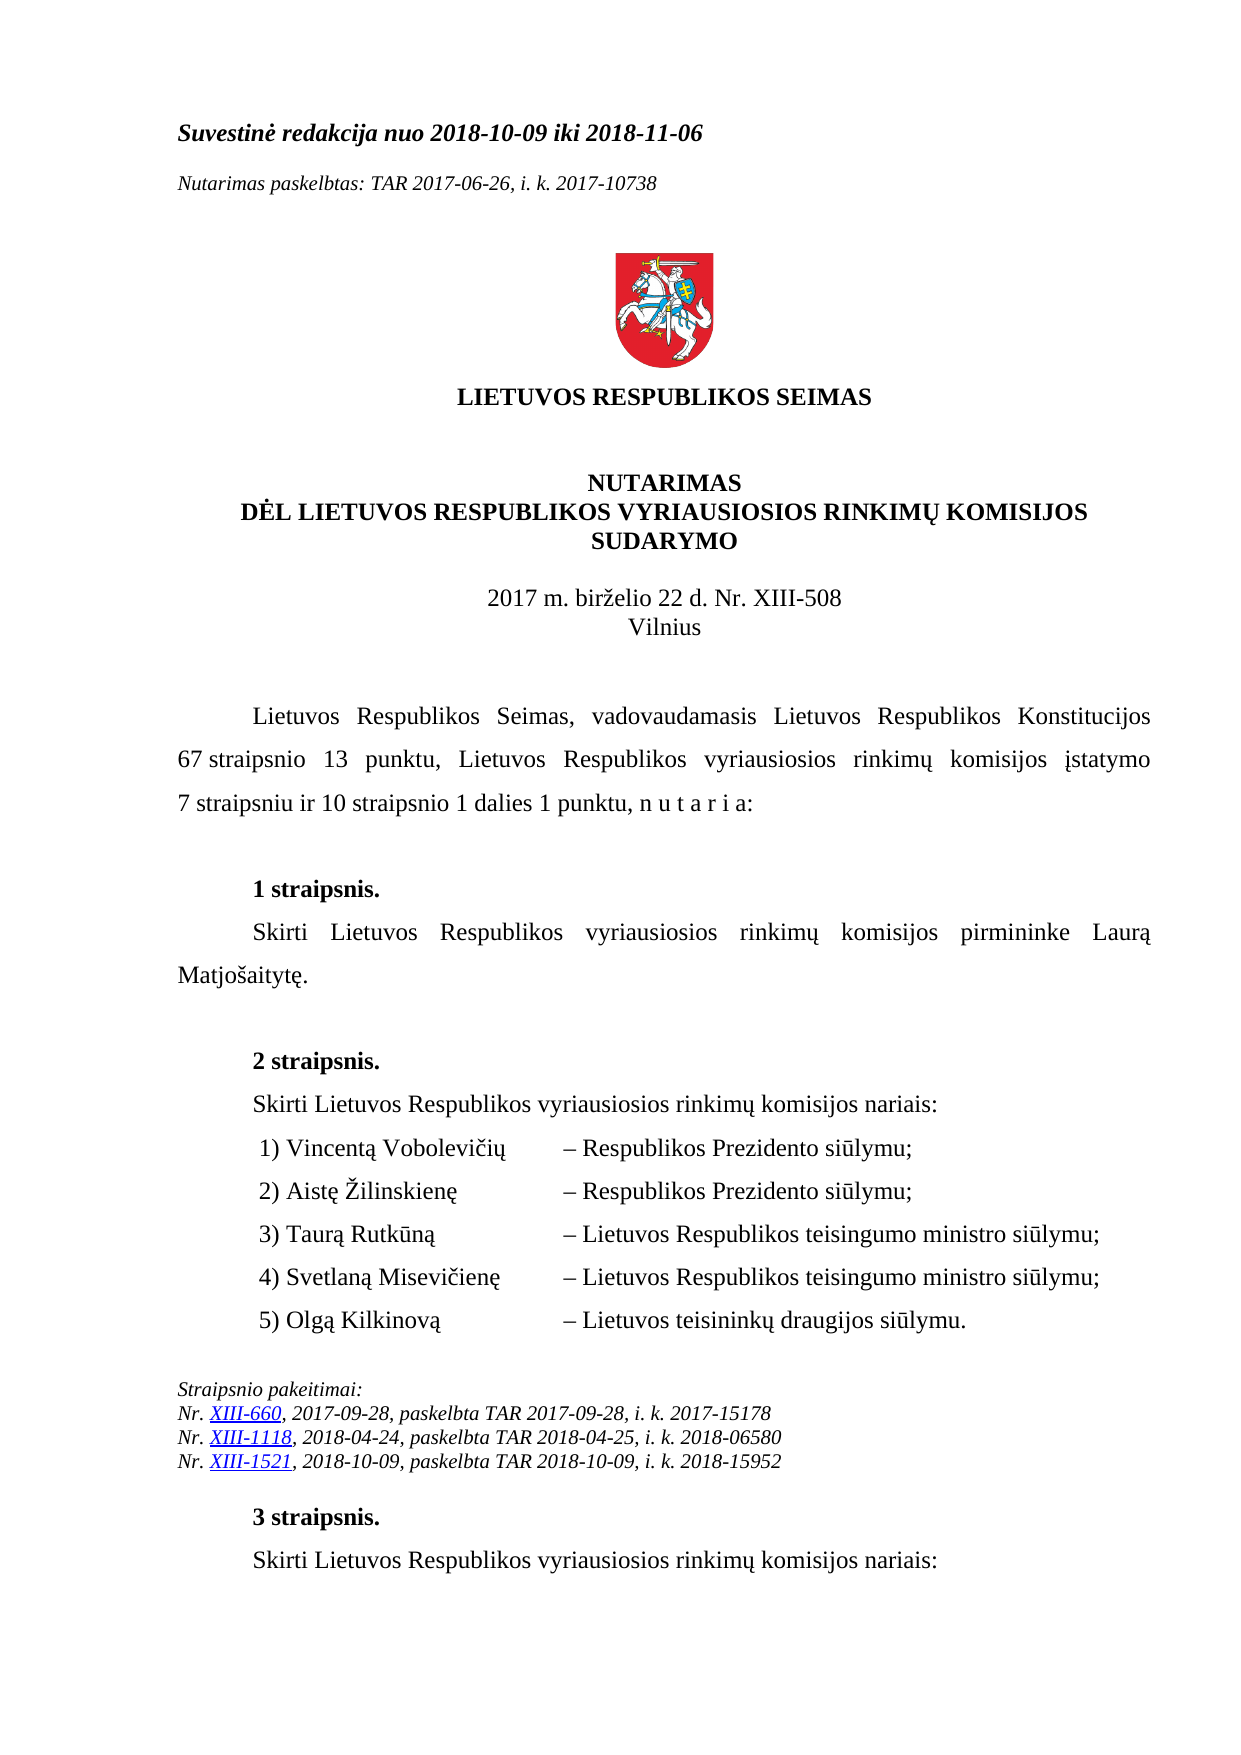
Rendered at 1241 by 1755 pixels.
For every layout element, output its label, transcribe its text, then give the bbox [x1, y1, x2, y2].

text NUTARIMAS [177, 468, 1152, 497]
text Lietuvos Respublikos Seimas, vadovaudamasis Lietuvos Respublikos Konstitucijos 67 straipsnio 13 punktu, Lietuvos Respublikos vyriausiosios rinkimų komisijos įstatymo 7 straipsniu ir 10 straipsnio 1 dalies 1 punktu, n u t a r i a: [177, 701, 1152, 816]
text Suvestinė redakcija nuo 2018-10-09 iki 2018-11-06 [177, 118, 1152, 147]
text 1 straipsnis. [177, 874, 1152, 903]
text Skirti Lietuvos Respublikos vyriausiosios rinkimų komisijos pirmininke Laurą Matjošaitytę. [177, 917, 1152, 989]
text Skirti Lietuvos Respublikos vyriausiosios rinkimų komisijos nariais: [177, 1545, 1152, 1573]
text 2017 m. birželio 22 d. Nr. XIII-508 [177, 583, 1152, 612]
text 2 straipsnis. [177, 1046, 1152, 1075]
table_cell – Lietuvos teisininkų draugijos siūlymu. [552, 1305, 1152, 1348]
table_cell 5) Olgą Kilkinovą [248, 1305, 552, 1348]
text Vilnius [177, 612, 1152, 641]
table_header 1) Vincentą Vobolevičių [248, 1133, 552, 1176]
text 3 straipsnis. [177, 1502, 1152, 1530]
text Nr. XIII-660, 2017-09-28, paskelbta TAR 2017-09-28, i. k. 2017-15178 [177, 1401, 1152, 1425]
text DĖL LIETUVOS RESPUBLIKOS VYRIAUSIOSIOS RINKIMŲ KOMISIJOS SUDARYMO [177, 497, 1152, 555]
table_cell – Respublikos Prezidento siūlymu; [552, 1176, 1152, 1219]
table_cell 3) Taurą Rutkūną [248, 1219, 552, 1262]
text Straipsnio pakeitimai: [177, 1377, 1152, 1401]
text LIETUVOS RESPUBLIKOS SEIMAS [177, 382, 1152, 411]
table_cell – Lietuvos Respublikos teisingumo ministro siūlymu; [552, 1219, 1152, 1262]
table_cell 2) Aistę Žilinskienę [248, 1176, 552, 1219]
text Nr. XIII-1521, 2018-10-09, paskelbta TAR 2018-10-09, i. k. 2018-15952 [177, 1449, 1152, 1473]
table_cell – Lietuvos Respublikos teisingumo ministro siūlymu; [552, 1262, 1152, 1305]
text Nutarimas paskelbtas: TAR 2017-06-26, i. k. 2017-10738 [177, 171, 1152, 195]
text Nr. XIII-1118, 2018-04-24, paskelbta TAR 2018-04-25, i. k. 2018-06580 [177, 1425, 1152, 1449]
table_header – Respublikos Prezidento siūlymu; [552, 1133, 1152, 1176]
text Skirti Lietuvos Respublikos vyriausiosios rinkimų komisijos nariais: [177, 1089, 1152, 1118]
table_cell 4) Svetlaną Misevičienę [248, 1262, 552, 1305]
